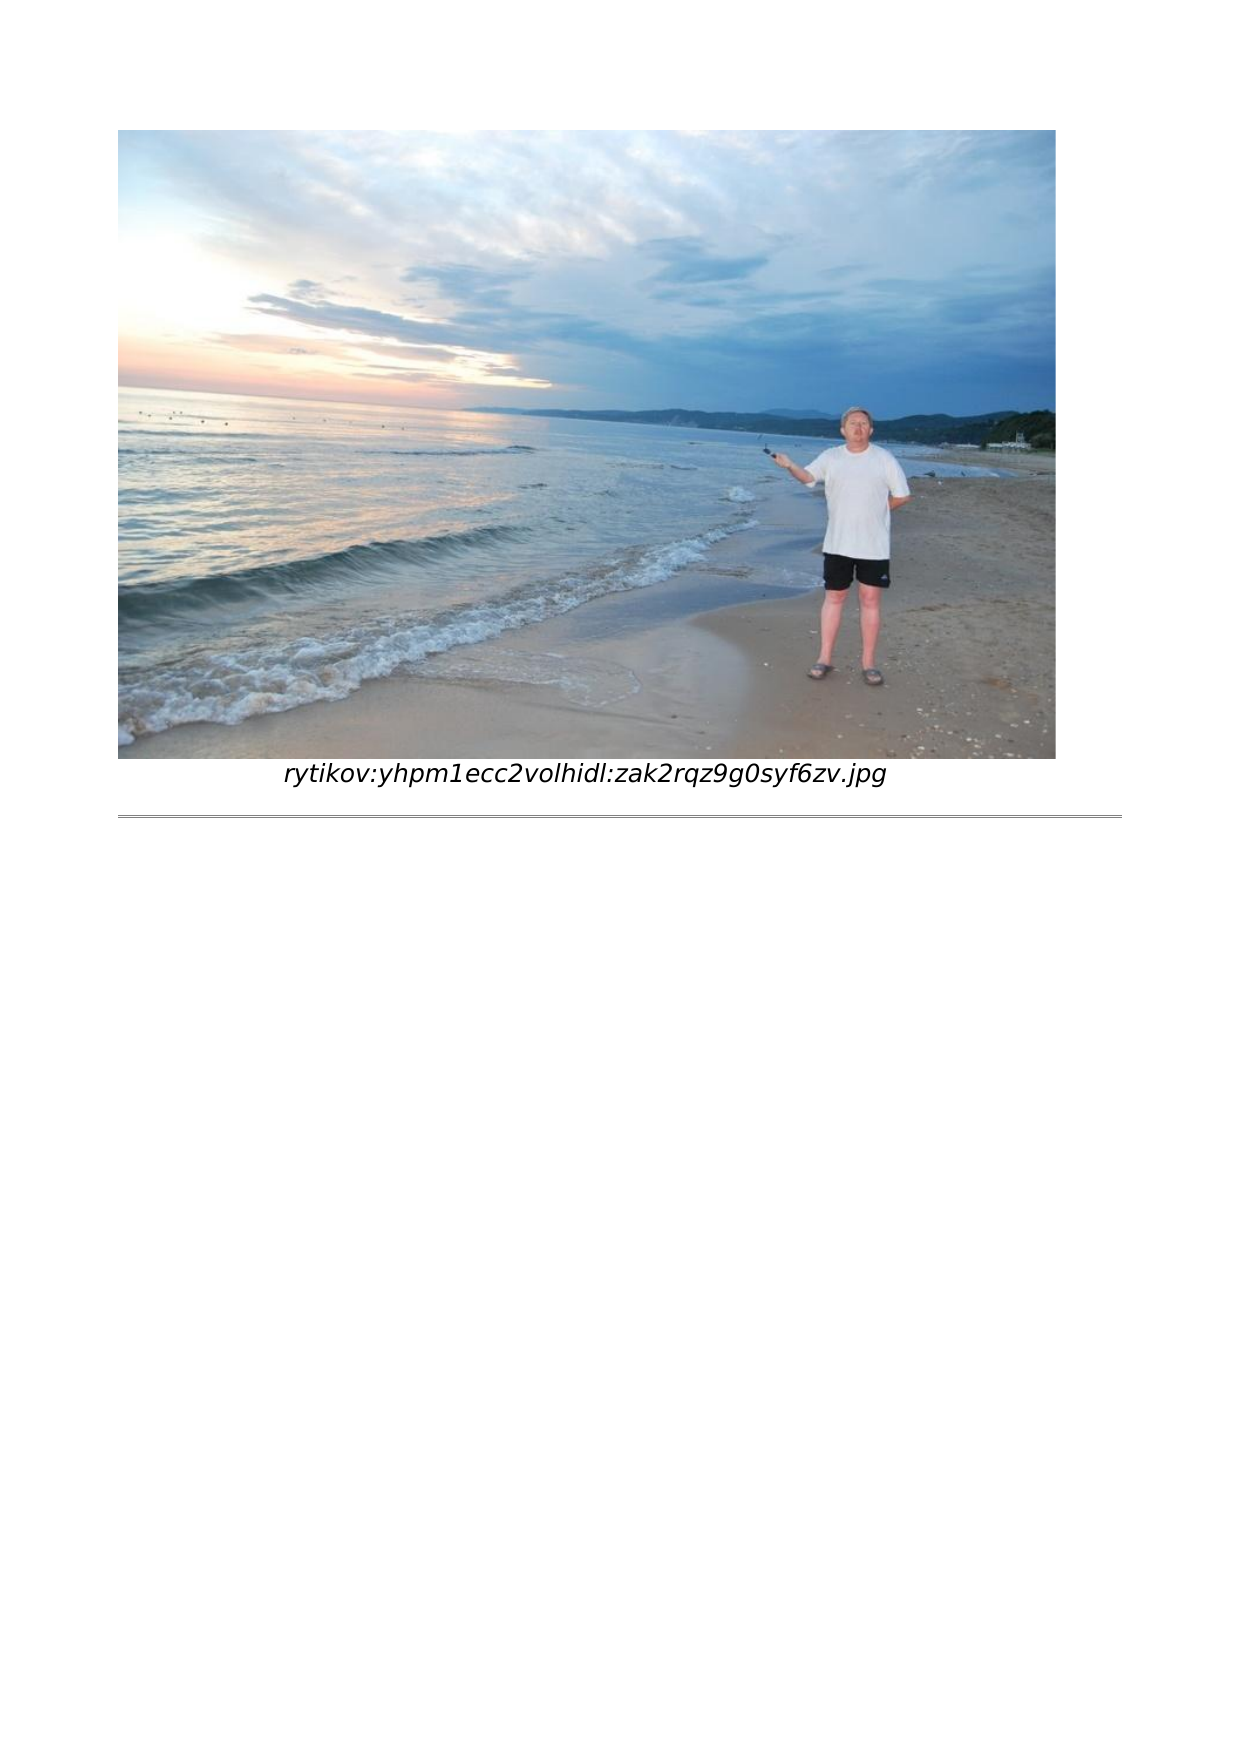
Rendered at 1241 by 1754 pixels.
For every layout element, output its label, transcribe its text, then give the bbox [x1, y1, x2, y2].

text rytikov:yhpm1ecc2volhidl:zak2rqz9g0syf6zv.jpg [118, 759, 1056, 788]
picture [118, 130, 1056, 759]
